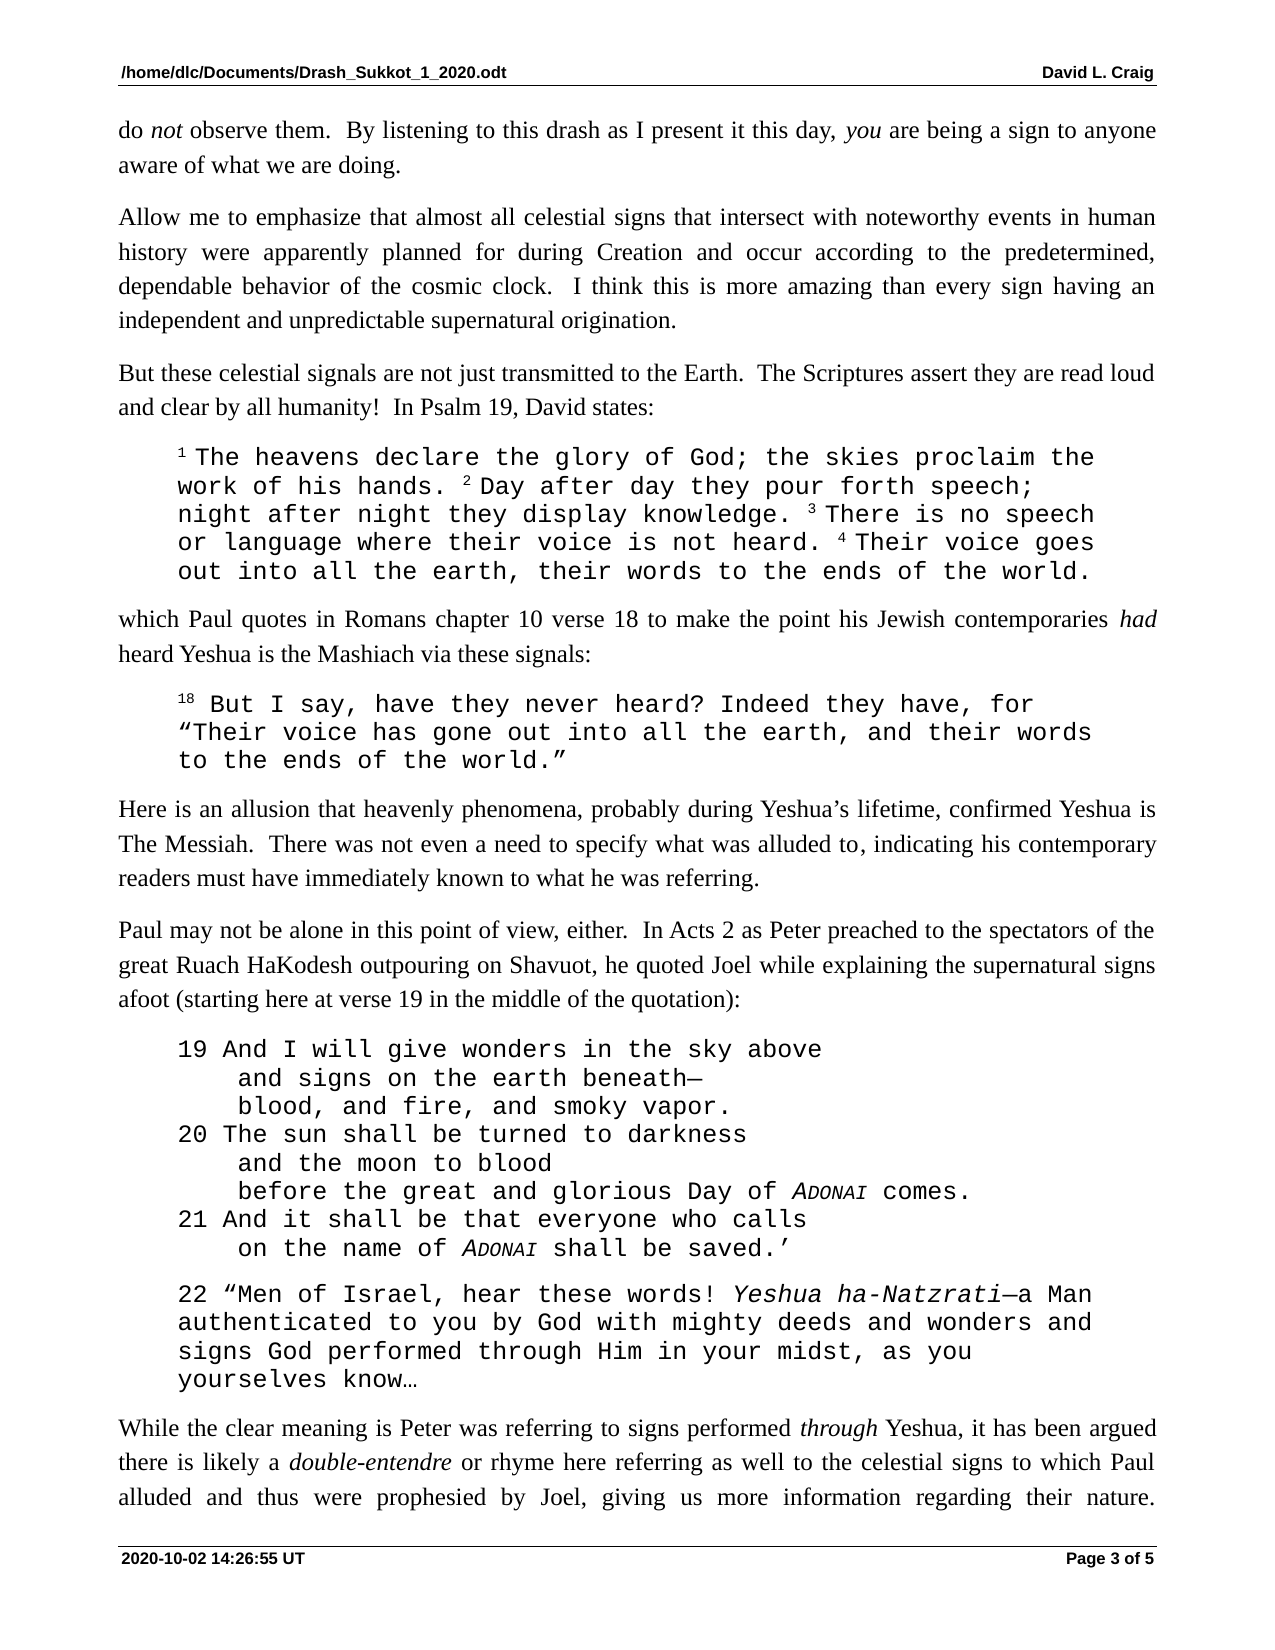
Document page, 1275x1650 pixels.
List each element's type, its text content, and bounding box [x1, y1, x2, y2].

text Paul may not be alone in this point of view, either. In Acts 2 as Peter preached to the spectators of the great Ruach HaKodesh outpouring on Shavuot, he quoted Joel while explaining the supernatural signs afoot (starting here at verse 19 in the middle of the quotation): [118, 916, 1157, 1013]
text Allow me to emphasize that almost all celestial signs that intersect with noteworthy events in human history were apparently planned for during Creation and occur according to the predetermined, dependable behavior of the cosmic clock. I think this is more amazing than every sign having an independent and unpredictable supernatural origination. [118, 202, 1157, 334]
text While the clear meaning is Peter was referring to signs performed through Yeshua, it has been argued there is likely a double-entendre or rhyme here referring as well to the celestial signs to which Paul alluded and thus were prophesied by Joel, giving us more information regarding their nature. [118, 1413, 1157, 1511]
text 18 But I say, have they never heard? Indeed they have, for “Their voice has gone out into all the earth, and their words to the ends of the world.” [177, 691, 1098, 776]
text 1 The heavens declare the glory of God; the skies proclaim the work of his hands. 2 Day after day they pour forth speech; night after night they display knowledge. 3 There is no speech or language where their voice is not heard. 4 Their voice goes out into all the earth, their words to the ends of the world. [177, 445, 1098, 587]
text 19 And I will give wonders in the sky above and signs on the earth beneath— blood, and fire, and smoky vapor. 20 The sun shall be turned to darkness and the moon to blood before the great and glorious Day of Adonai comes. 21 And it shall be that everyone who calls on the name of Adonai shall be saved.’ [177, 1037, 1098, 1264]
text do not observe them. By listening to this drash as I present it this day, you are being a sign to anyone aware of what we are doing. [118, 115, 1157, 178]
text But these celestial signals are not just transmitted to the Earth. The Scriptures assert they are read loud and clear by all humanity! In Psalm 19, David states: [118, 358, 1157, 421]
text Here is an allusion that heavenly phenomena, probably during Yeshua’s lifetime, confirmed Yeshua is The Messiah. There was not even a need to specify what was alluded to, indicating his contemporary readers must have immediately known to what he was referring. [118, 794, 1157, 892]
text which Paul quotes in Romans chapter 10 verse 18 to make the point his Jewish contemporaries had heard Yeshua is the Mashiach via these signals: [118, 604, 1157, 668]
text 22 “Men of Israel, hear these words! Yeshua ha-Natzrati—a Man authenticated to you by God with mighty deeds and wonders and signs God performed through Him in your midst, as you yourselves know… [177, 1282, 1098, 1395]
